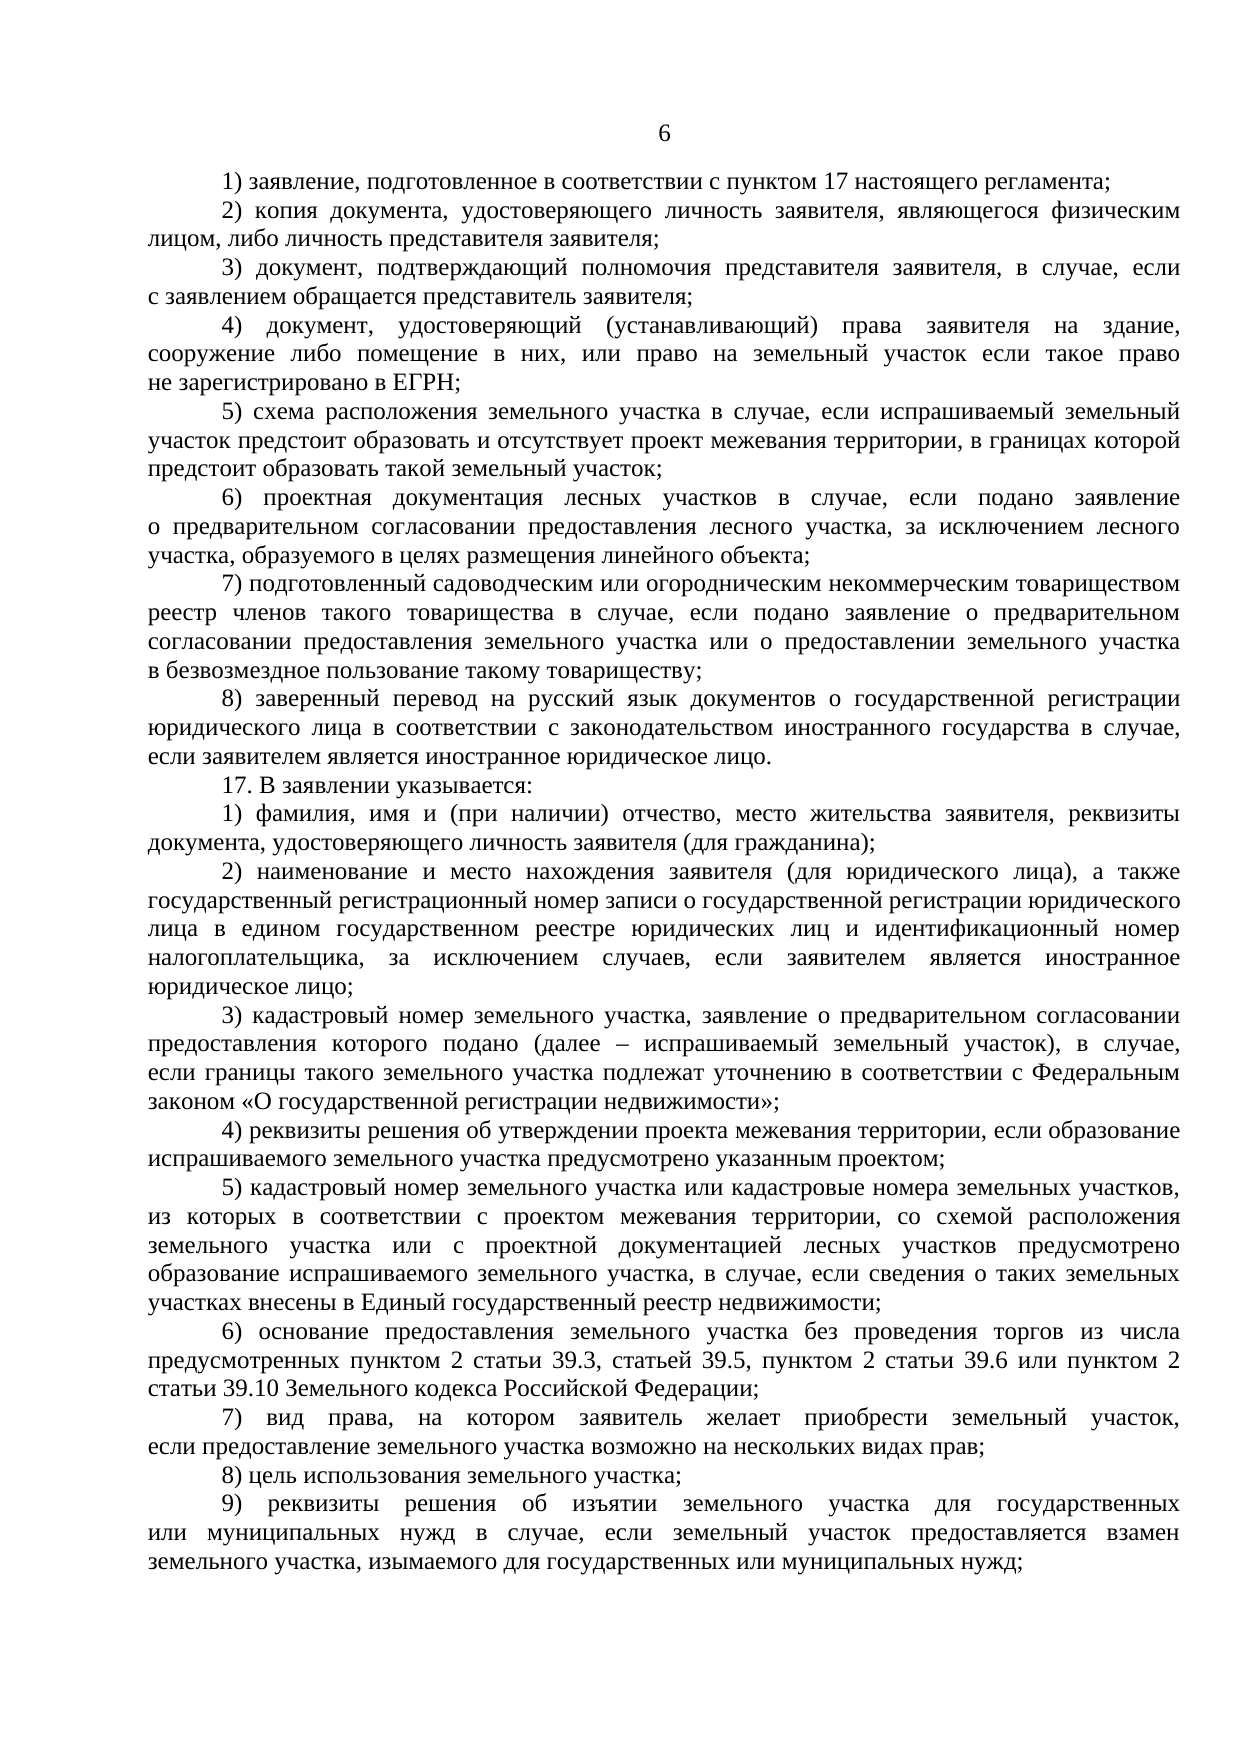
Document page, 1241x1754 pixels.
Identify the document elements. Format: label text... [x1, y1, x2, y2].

text 8) заверенный перевод на русский язык документов о государственной регистрации юридического лица в соответствии с законодательством иностранного государства в случае, если заявителем является иностранное юридическое лицо. [148, 683, 1181, 770]
text 6) проектная документация лесных участков в случае, если подано заявление о предварительном согласовании предоставления лесного участка, за исключением лесного участка, образуемого в целях размещения линейного объекта; [148, 482, 1181, 568]
text 9) реквизиты решения об изъятии земельного участка для государственных или муниципальных нужд в случае, если земельный участок предоставляется взамен земельного участка, изымаемого для государственных или муниципальных нужд; [148, 1488, 1181, 1575]
text 3) кадастровый номер земельного участка, заявление о предварительном согласовании предоставления которого подано (далее ‒ испрашиваемый земельный участок), в случае, если границы такого земельного участка подлежат уточнению в соответствии с Федеральным законом «О государственной регистрации недвижимости»; [148, 1000, 1181, 1115]
text 17. В заявлении указывается: [148, 770, 1181, 798]
text 5) кадастровый номер земельного участка или кадастровые номера земельных участков, из которых в соответствии с проектом межевания территории, со схемой расположения земельного участка или с проектной документацией лесных участков предусмотрено образование испрашиваемого земельного участка, в случае, если сведения о таких земельных участках внесены в Единый государственный реестр недвижимости; [148, 1172, 1181, 1316]
text 3) документ, подтверждающий полномочия представителя заявителя, в случае, если с заявлением обращается представитель заявителя; [148, 252, 1181, 310]
text 8) цель использования земельного участка; [148, 1460, 1181, 1488]
text 2) наименование и место нахождения заявителя (для юридического лица), а также государственный регистрационный номер записи о государственной регистрации юридического лица в едином государственном реестре юридических лиц и идентификационный номер налогоплательщика, за исключением случаев, если заявителем является иностранное юридическое лицо; [148, 856, 1181, 1000]
text 4) реквизиты решения об утверждении проекта межевания территории, если образование испрашиваемого земельного участка предусмотрено указанным проектом; [148, 1115, 1181, 1172]
text 7) вид права, на котором заявитель желает приобрести земельный участок, если предоставление земельного участка возможно на нескольких видах прав; [148, 1402, 1181, 1460]
text 1) заявление, подготовленное в соответствии с пунктом 17 настоящего регламента; [148, 166, 1181, 195]
text 2) копия документа, удостоверяющего личность заявителя, являющегося физическим лицом, либо личность представителя заявителя; [148, 195, 1181, 252]
text 4) документ, удостоверяющий (устанавливающий) права заявителя на здание, сооружение либо помещение в них, или право на земельный участок если такое право не зарегистрировано в ЕГРН; [148, 310, 1181, 396]
text 6) основание предоставления земельного участка без проведения торгов из числа предусмотренных пунктом 2 статьи 39.3, статьей 39.5, пунктом 2 статьи 39.6 или пунктом 2 статьи 39.10 Земельного кодекса Российской Федерации; [148, 1316, 1181, 1402]
text 5) схема расположения земельного участка в случае, если испрашиваемый земельный участок предстоит образовать и отсутствует проект межевания территории, в границах которой предстоит образовать такой земельный участок; [148, 396, 1181, 482]
text 1) фамилия, имя и (при наличии) отчество, место жительства заявителя, реквизиты документа, удостоверяющего личность заявителя (для гражданина); [148, 798, 1181, 856]
text 7) подготовленный садоводческим или огородническим некоммерческим товариществом реестр членов такого товарищества в случае, если подано заявление о предварительном согласовании предоставления земельного участка или о предоставлении земельного участка в безвозмездное пользование такому товариществу; [148, 568, 1181, 683]
